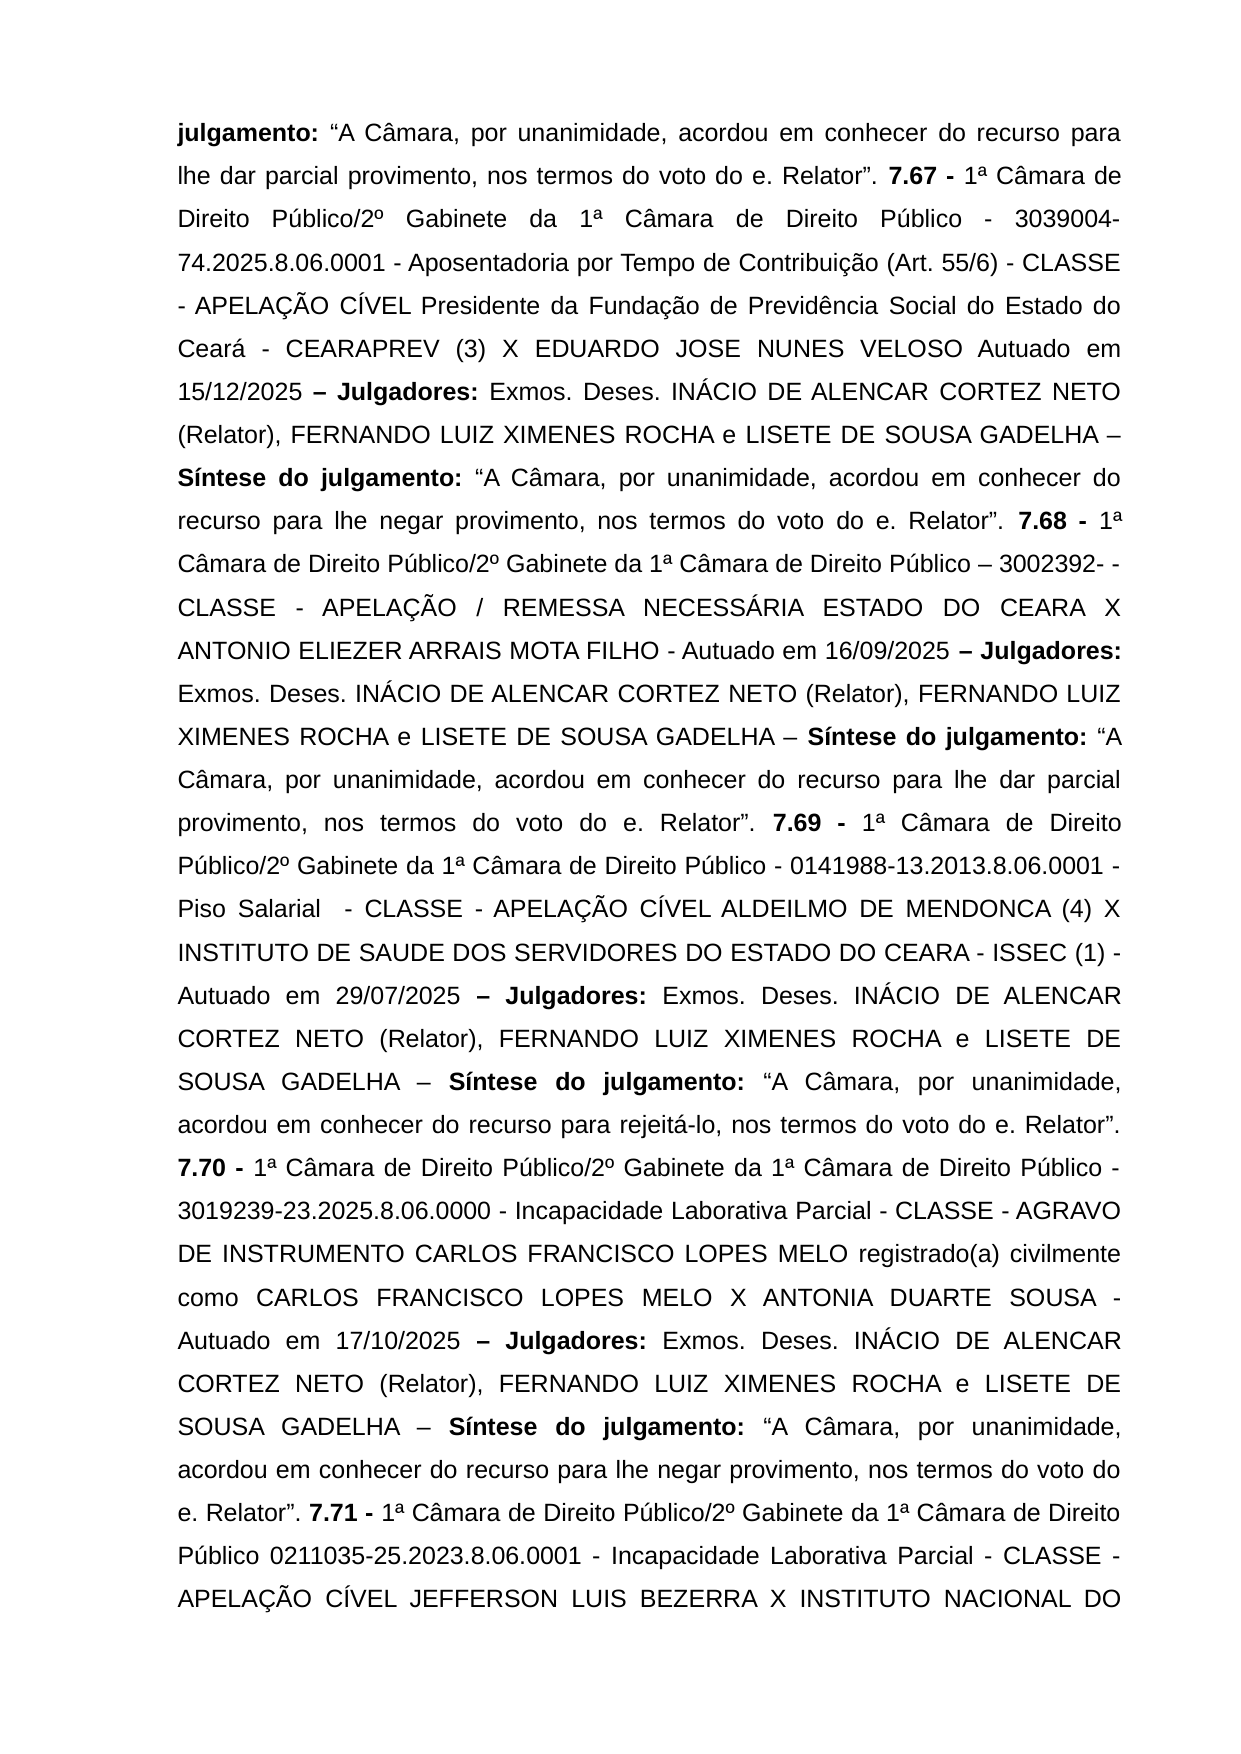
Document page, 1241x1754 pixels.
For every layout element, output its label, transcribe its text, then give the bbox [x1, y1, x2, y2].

text julgamento: “A Câmara, por unanimidade, acordou em conhecer do recurso para lhe dar parcial provimento, nos termos do voto do e. Relator”. 7.67 - 1ª Câmara de Direito Público/2º Gabinete da 1ª Câmara de Direito Público - 3039004-74.2025.8.06.0001 - Aposentadoria por Tempo de Contribuição (Art. 55/6) - CLASSE - APELAÇÃO CÍVEL Presidente da Fundação de Previdência Social do Estado do Ceará - CEARAPREV (3) X EDUARDO JOSE NUNES VELOSO Autuado em 15/12/2025 – Julgadores: Exmos. Deses. INÁCIO DE ALENCAR CORTEZ NETO (Relator), FERNANDO LUIZ XIMENES ROCHA e LISETE DE SOUSA GADELHA – Síntese do julgamento: “A Câmara, por unanimidade, acordou em conhecer do recurso para lhe negar provimento, nos termos do voto do e. Relator”. 7.68 - 1ª Câmara de Direito Público/2º Gabinete da 1ª Câmara de Direito Público – 3002392- - CLASSE - APELAÇÃO / REMESSA NECESSÁRIA ESTADO DO CEARA X ANTONIO ELIEZER ARRAIS MOTA FILHO - Autuado em 16/09/2025 – Julgadores: Exmos. Deses. INÁCIO DE ALENCAR CORTEZ NETO (Relator), FERNANDO LUIZ XIMENES ROCHA e LISETE DE SOUSA GADELHA – Síntese do julgamento: “A Câmara, por unanimidade, acordou em conhecer do recurso para lhe dar parcial provimento, nos termos do voto do e. Relator”. 7.69 - 1ª Câmara de Direito Público/2º Gabinete da 1ª Câmara de Direito Público - 0141988-13.2013.8.06.0001 - Piso Salarial - CLASSE - APELAÇÃO CÍVEL ALDEILMO DE MENDONCA (4) X INSTITUTO DE SAUDE DOS SERVIDORES DO ESTADO DO CEARA - ISSEC (1) - Autuado em 29/07/2025 – Julgadores: Exmos. Deses. INÁCIO DE ALENCAR CORTEZ NETO (Relator), FERNANDO LUIZ XIMENES ROCHA e LISETE DE SOUSA GADELHA – Síntese do julgamento: “A Câmara, por unanimidade, acordou em conhecer do recurso para rejeitá-lo, nos termos do voto do e. Relator”. 7.70 - 1ª Câmara de Direito Público/2º Gabinete da 1ª Câmara de Direito Público - 3019239-23.2025.8.06.0000 - Incapacidade Laborativa Parcial - CLASSE - AGRAVO DE INSTRUMENTO CARLOS FRANCISCO LOPES MELO registrado(a) civilmente como CARLOS FRANCISCO LOPES MELO X ANTONIA DUARTE SOUSA - Autuado em 17/10/2025 – Julgadores: Exmos. Deses. INÁCIO DE ALENCAR CORTEZ NETO (Relator), FERNANDO LUIZ XIMENES ROCHA e LISETE DE SOUSA GADELHA – Síntese do julgamento: “A Câmara, por unanimidade, acordou em conhecer do recurso para lhe negar provimento, nos termos do voto do e. Relator”. 7.71 - 1ª Câmara de Direito Público/2º Gabinete da 1ª Câmara de Direito Público 0211035-25.2023.8.06.0001 - Incapacidade Laborativa Parcial - CLASSE - APELAÇÃO CÍVEL JEFFERSON LUIS BEZERRA X INSTITUTO NACIONAL DO [177, 118, 1122, 1613]
